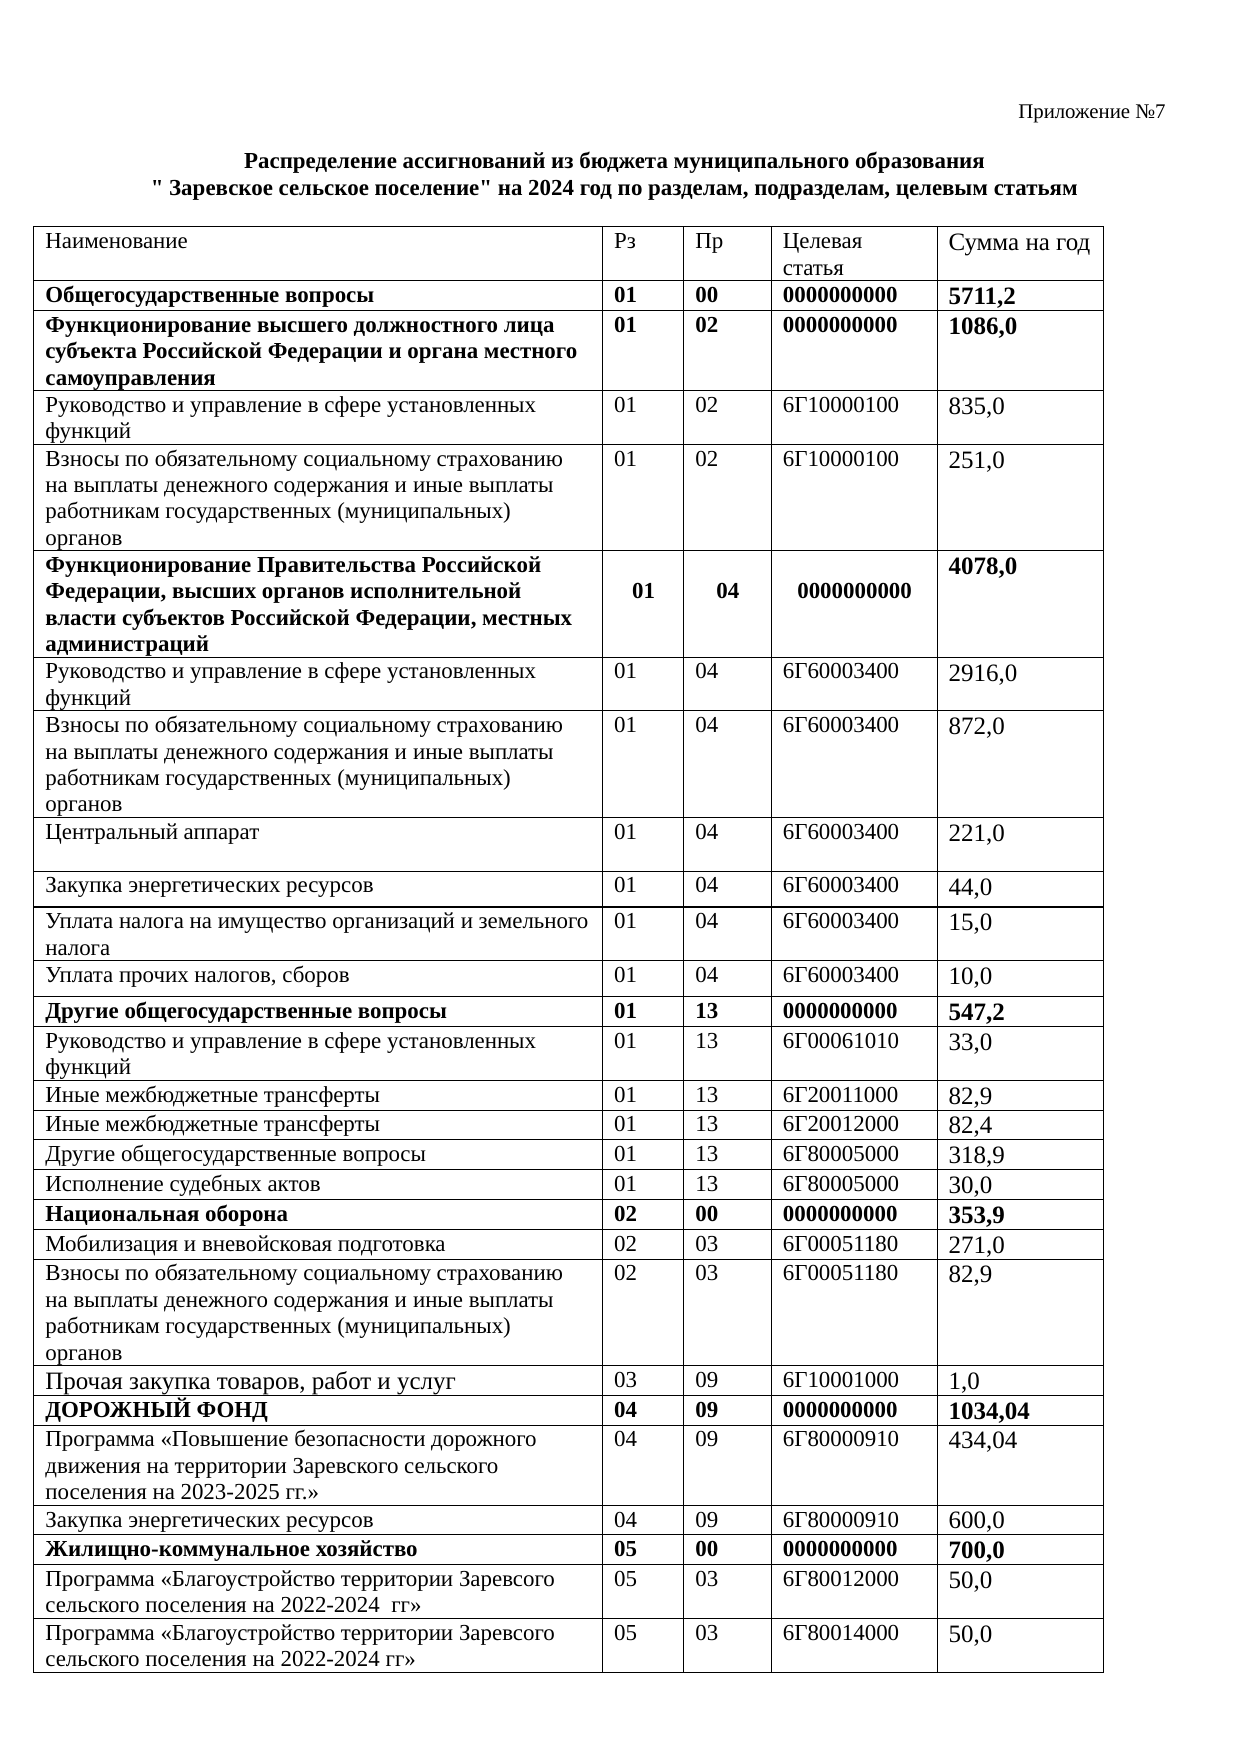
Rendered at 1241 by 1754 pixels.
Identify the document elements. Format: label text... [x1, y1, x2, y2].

table_cell 44,0 [938, 872, 1103, 906]
table_cell 04 [603, 1396, 683, 1424]
table_cell 02 [603, 1200, 683, 1229]
table_cell 6Г10001000 [772, 1366, 937, 1395]
table_cell 05 [603, 1565, 683, 1618]
table_cell 6Г80012000 [772, 1565, 937, 1618]
table_cell 01 [603, 311, 683, 390]
table_cell 01 [603, 961, 683, 996]
table_cell 6Г80000910 [772, 1506, 937, 1534]
text Распределение ассигнований из бюджета муниципального образования [75, 147, 1165, 173]
table_cell Иные межбюджетные трансферты [34, 1111, 602, 1139]
table_cell Программа «Повышение безопасности дорожного движения на территории Заревского сельского поселения на 2023-2025 гг.» [34, 1426, 602, 1504]
table_cell 251,0 [938, 445, 1103, 550]
table_cell 04 [684, 551, 771, 657]
table_cell 02 [603, 1230, 683, 1258]
table_cell 01 [603, 281, 683, 310]
table_cell Мобилизация и вневойсковая подготовка [34, 1230, 602, 1258]
table_cell 1,0 [938, 1366, 1103, 1395]
table_cell 6Г60003400 [772, 908, 937, 960]
table_cell Другие общегосударственные вопросы [34, 997, 602, 1026]
table_cell 01 [603, 1170, 683, 1199]
table_cell 221,0 [938, 818, 1103, 871]
table_header Сумма на год [938, 227, 1103, 280]
table_cell 13 [684, 1170, 771, 1199]
table_cell Национальная оборона [34, 1200, 602, 1229]
table_cell 33,0 [938, 1027, 1103, 1080]
table_header Целевая статья [772, 227, 937, 280]
table_cell 6Г20012000 [772, 1111, 937, 1139]
table_cell 0000000000 [772, 311, 937, 390]
table_header Рз [603, 227, 683, 280]
table_header Пр [684, 227, 771, 280]
table_cell 30,0 [938, 1170, 1103, 1199]
table_cell 01 [603, 1081, 683, 1109]
table_cell 2916,0 [938, 658, 1103, 710]
text Приложение №7 [75, 99, 1165, 123]
table_cell 82,9 [938, 1081, 1103, 1109]
table_cell 05 [603, 1619, 683, 1672]
table_cell Руководство и управление в сфере установленных функций [34, 658, 602, 710]
table_cell 04 [684, 711, 771, 817]
table_cell 04 [684, 961, 771, 996]
table_cell 6Г60003400 [772, 658, 937, 710]
table_cell 6Г20011000 [772, 1081, 937, 1109]
table_cell 353,9 [938, 1200, 1103, 1229]
table_cell 1086,0 [938, 311, 1103, 390]
table_cell 04 [684, 872, 771, 906]
table_cell 6Г60003400 [772, 818, 937, 871]
table_cell 01 [603, 1027, 683, 1080]
table_cell 01 [603, 551, 683, 657]
table_cell Исполнение судебных актов [34, 1170, 602, 1199]
table_cell 03 [684, 1230, 771, 1258]
table_cell 02 [684, 311, 771, 390]
table_cell 13 [684, 997, 771, 1026]
table_cell ДОРОЖНЫЙ ФОНД [34, 1396, 602, 1424]
table_cell Программа «Благоустройство территории Заревсого сельского поселения на 2022-2024 гг» [34, 1565, 602, 1618]
table_cell 6Г10000100 [772, 391, 937, 444]
table_cell 82,9 [938, 1260, 1103, 1365]
table_cell 02 [684, 391, 771, 444]
table_cell 6Г10000100 [772, 445, 937, 550]
table_cell 1034,04 [938, 1396, 1103, 1424]
table_cell Взносы по обязательному социальному страхованию на выплаты денежного содержания и иные выплаты работникам государственных (муниципальных) органов [34, 711, 602, 817]
table_cell Уплата прочих налогов, сборов [34, 961, 602, 996]
table_cell Закупка энергетических ресурсов [34, 1506, 602, 1534]
table_cell Программа «Благоустройство территории Заревсого сельского поселения на 2022-2024 гг» [34, 1619, 602, 1672]
table_cell 6Г80005000 [772, 1140, 937, 1169]
table_cell 6Г80005000 [772, 1170, 937, 1199]
table_cell 05 [603, 1535, 683, 1564]
table_cell 5711,2 [938, 281, 1103, 310]
table_cell 09 [684, 1396, 771, 1424]
table_cell 0000000000 [772, 1200, 937, 1229]
table_cell 13 [684, 1140, 771, 1169]
table_cell 6Г00051180 [772, 1230, 937, 1258]
table_cell 0000000000 [772, 1535, 937, 1564]
table_cell Руководство и управление в сфере установленных функций [34, 1027, 602, 1080]
table_cell Другие общегосударственные вопросы [34, 1140, 602, 1169]
table_cell 01 [603, 1140, 683, 1169]
table_cell 00 [684, 1535, 771, 1564]
table_cell 01 [603, 391, 683, 444]
table_cell 700,0 [938, 1535, 1103, 1564]
table_cell 872,0 [938, 711, 1103, 817]
table_cell 271,0 [938, 1230, 1103, 1258]
table_cell 6Г80014000 [772, 1619, 937, 1672]
table_cell Прочая закупка товаров, работ и услуг [34, 1366, 602, 1395]
table_cell 09 [684, 1366, 771, 1395]
table_cell 13 [684, 1027, 771, 1080]
table_cell 01 [603, 872, 683, 906]
table_cell 04 [684, 908, 771, 960]
table_cell 00 [684, 281, 771, 310]
table_cell 13 [684, 1081, 771, 1109]
table_cell Уплата налога на имущество организаций и земельного налога [34, 908, 602, 960]
table_cell Жилищно-коммунальное хозяйство [34, 1535, 602, 1564]
table_cell 547,2 [938, 997, 1103, 1026]
text " Заревское сельское поселение" на 2024 год по разделам, подразделам, целевым статьям [46, 173, 1165, 200]
table_cell 0000000000 [772, 281, 937, 310]
table_cell 50,0 [938, 1565, 1103, 1618]
table_cell 318,9 [938, 1140, 1103, 1169]
table_header Наименование [34, 227, 602, 280]
table_cell 04 [603, 1426, 683, 1504]
table_cell 01 [603, 1111, 683, 1139]
table_cell 02 [684, 445, 771, 550]
table_cell 03 [684, 1565, 771, 1618]
table_cell Общегосударственные вопросы [34, 281, 602, 310]
table_cell 4078,0 [938, 551, 1103, 657]
table_cell Функционирование Правительства Российской Федерации, высших органов исполнительной власти субъектов Российской Федерации, местных администраций [34, 551, 602, 657]
table_cell 02 [603, 1260, 683, 1365]
table_cell 03 [684, 1260, 771, 1365]
table_cell Иные межбюджетные трансферты [34, 1081, 602, 1109]
table_cell Центральный аппарат [34, 818, 602, 871]
table_cell 01 [603, 658, 683, 710]
table_cell 0000000000 [772, 1396, 937, 1424]
table_cell 13 [684, 1111, 771, 1139]
table_cell 04 [684, 658, 771, 710]
table_cell Закупка энергетических ресурсов [34, 872, 602, 906]
table_cell 835,0 [938, 391, 1103, 444]
table_cell 0000000000 [772, 551, 937, 657]
table_cell 01 [603, 818, 683, 871]
table_cell 6Г60003400 [772, 961, 937, 996]
table_cell 600,0 [938, 1506, 1103, 1534]
table_cell 6Г60003400 [772, 711, 937, 817]
table_cell 01 [603, 997, 683, 1026]
table_cell 6Г60003400 [772, 872, 937, 906]
table_cell 82,4 [938, 1111, 1103, 1139]
table_cell 03 [603, 1366, 683, 1395]
table_cell 6Г00051180 [772, 1260, 937, 1365]
table_cell 09 [684, 1426, 771, 1504]
table_cell 03 [684, 1619, 771, 1672]
table_cell 09 [684, 1506, 771, 1534]
table_cell Функционирование высшего должностного лица субъекта Российской Федерации и органа местного самоуправления [34, 311, 602, 390]
table_cell 04 [684, 818, 771, 871]
table_cell 6Г00061010 [772, 1027, 937, 1080]
table_cell Взносы по обязательному социальному страхованию на выплаты денежного содержания и иные выплаты работникам государственных (муниципальных) органов [34, 1260, 602, 1365]
table_cell 434,04 [938, 1426, 1103, 1504]
table_cell 6Г80000910 [772, 1426, 937, 1504]
table_cell 15,0 [938, 908, 1103, 960]
table_cell Руководство и управление в сфере установленных функций [34, 391, 602, 444]
table_cell 01 [603, 711, 683, 817]
table_cell 01 [603, 908, 683, 960]
table_cell 04 [603, 1506, 683, 1534]
table_cell 00 [684, 1200, 771, 1229]
table_cell 01 [603, 445, 683, 550]
table_cell 10,0 [938, 961, 1103, 996]
table_cell 50,0 [938, 1619, 1103, 1672]
table_cell 0000000000 [772, 997, 937, 1026]
table_cell Взносы по обязательному социальному страхованию на выплаты денежного содержания и иные выплаты работникам государственных (муниципальных) органов [34, 445, 602, 550]
